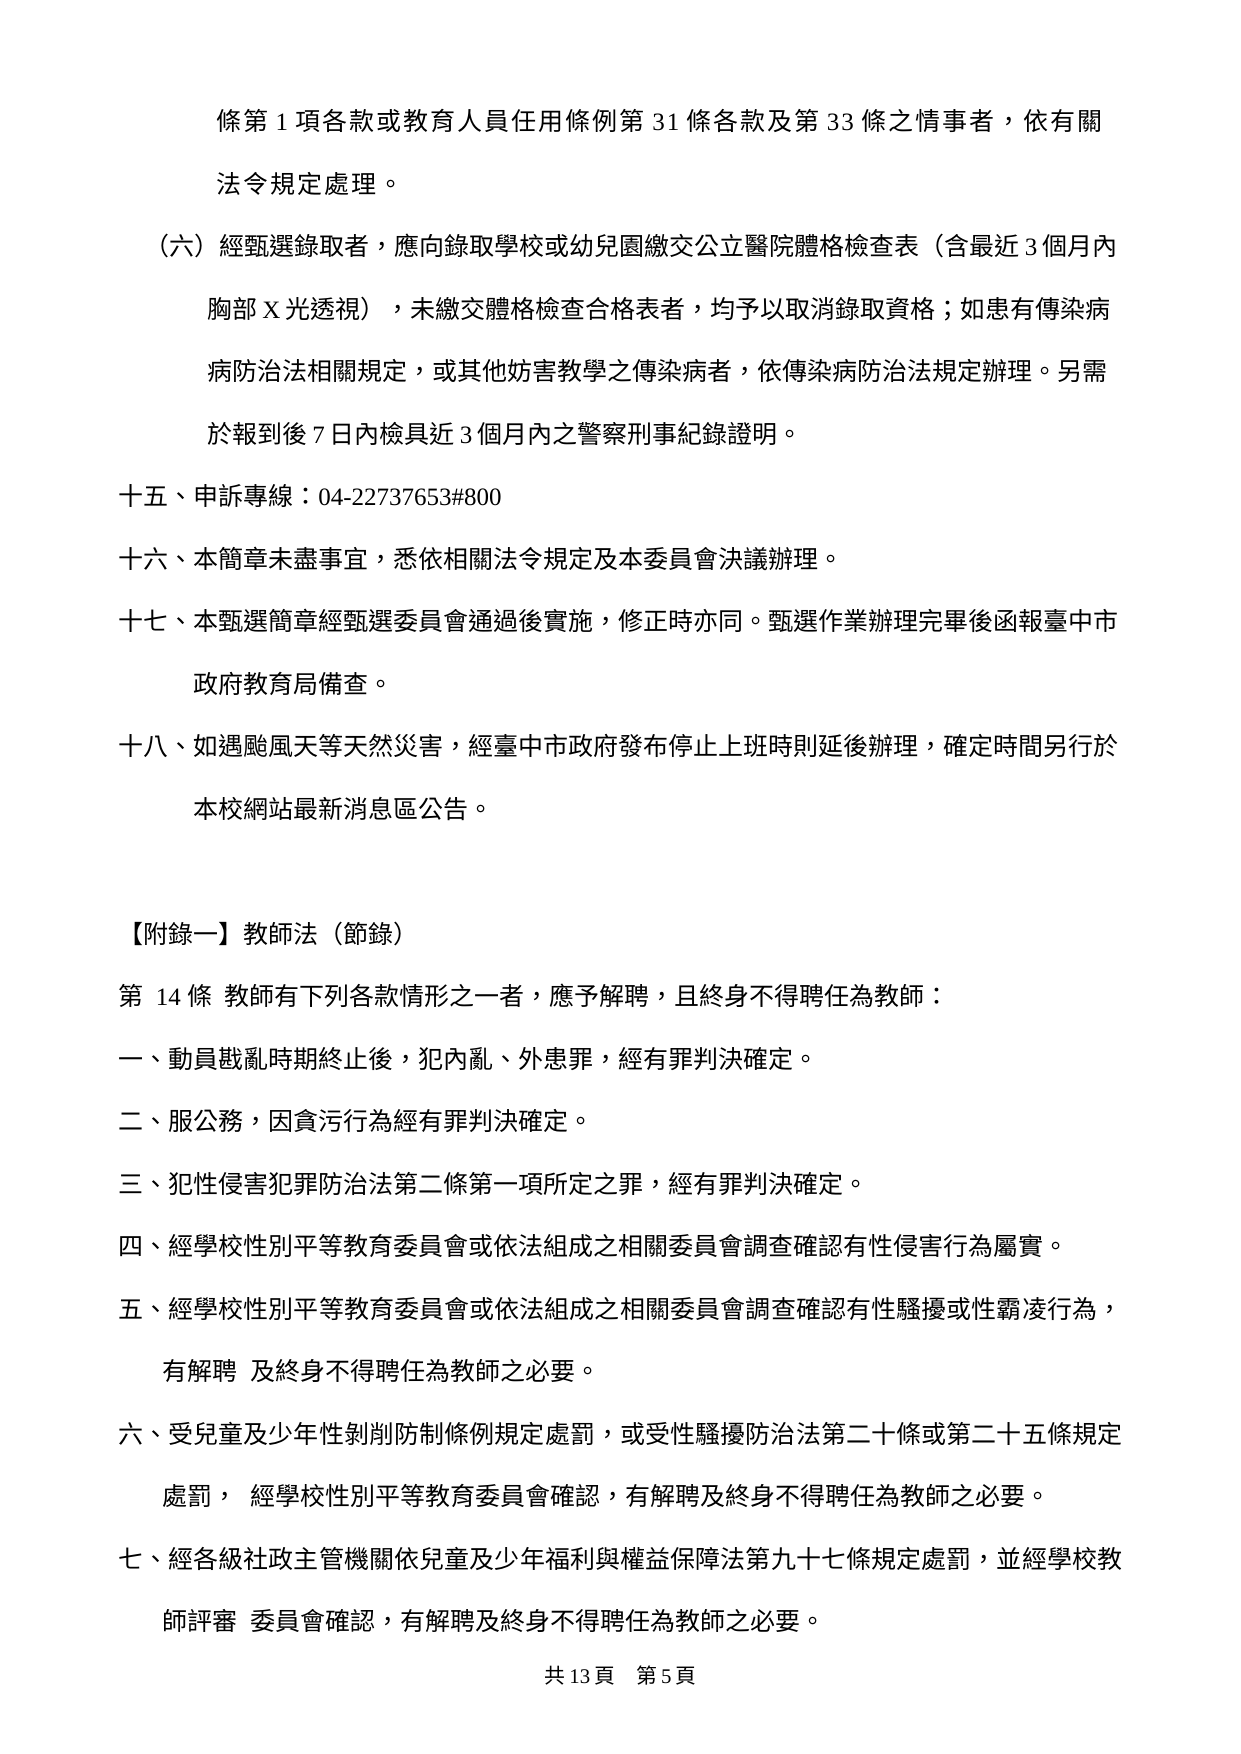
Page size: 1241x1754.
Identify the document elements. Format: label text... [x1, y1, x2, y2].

text 三、犯性侵害犯罪防治法第二條第一項所定之罪，經有罪判決確定。 [118, 1141, 1122, 1203]
text 四、經學校性別平等教育委員會或依法組成之相關委員會調查確認有性侵害行為屬實。 [118, 1203, 1122, 1266]
text 七、經各級社政主管機關依兒童及少年福利與權益保障法第九十七條規定處罰，並經學校教師評審 委員會確認，有解聘及終身不得聘任為教師之必要。 [118, 1516, 1122, 1641]
text 十六、本簡章未盡事宜，悉依相關法令規定及本委員會決議辦理。 [118, 516, 1122, 578]
text 十八、如遇颱風天等天然災害，經臺中市政府發布停止上班時則延後辦理，確定時間另行於本校網站最新消息區公告。 [118, 703, 1122, 828]
text 六、受兒童及少年性剝削防制條例規定處罰，或受性騷擾防治法第二十條或第二十五條規定處罰， 經學校性別平等教育委員會確認，有解聘及終身不得聘任為教師之必要。 [118, 1391, 1122, 1516]
text 十七、本甄選簡章經甄選委員會通過後實施，修正時亦同。甄選作業辦理完畢後函報臺中市政府教育局備查。 [118, 578, 1122, 703]
text 一、動員戡亂時期終止後，犯內亂、外患罪，經有罪判決確定。 [118, 1016, 1122, 1078]
text （六）經甄選錄取者，應向錄取學校或幼兒園繳交公立醫院體格檢查表（含最近3個月內胸部X光透視），未繳交體格檢查合格表者，均予以取消錄取資格；如患有傳染病病防治法相關規定，或其他妨害教學之傳染病者，依傳染病防治法規定辦理。另需於報到後7日內檢具近3個月內之警察刑事紀錄證明。 [144, 203, 1122, 453]
text 五、經學校性別平等教育委員會或依法組成之相關委員會調查確認有性騷擾或性霸凌行為，有解聘 及終身不得聘任為教師之必要。 [118, 1266, 1122, 1391]
text 二、服公務，因貪污行為經有罪判決確定。 [118, 1078, 1122, 1141]
text 第 14 條 教師有下列各款情形之一者，應予解聘，且終身不得聘任為教師： [118, 953, 1122, 1016]
text 條第1項各款或教育人員任用條例第31條各款及第33條之情事者，依有關法令規定處理。 [141, 78, 1122, 203]
text 十五、申訴專線：04-22737653#800 [118, 453, 1122, 516]
text 【附錄一】教師法（節錄） [118, 891, 1122, 953]
